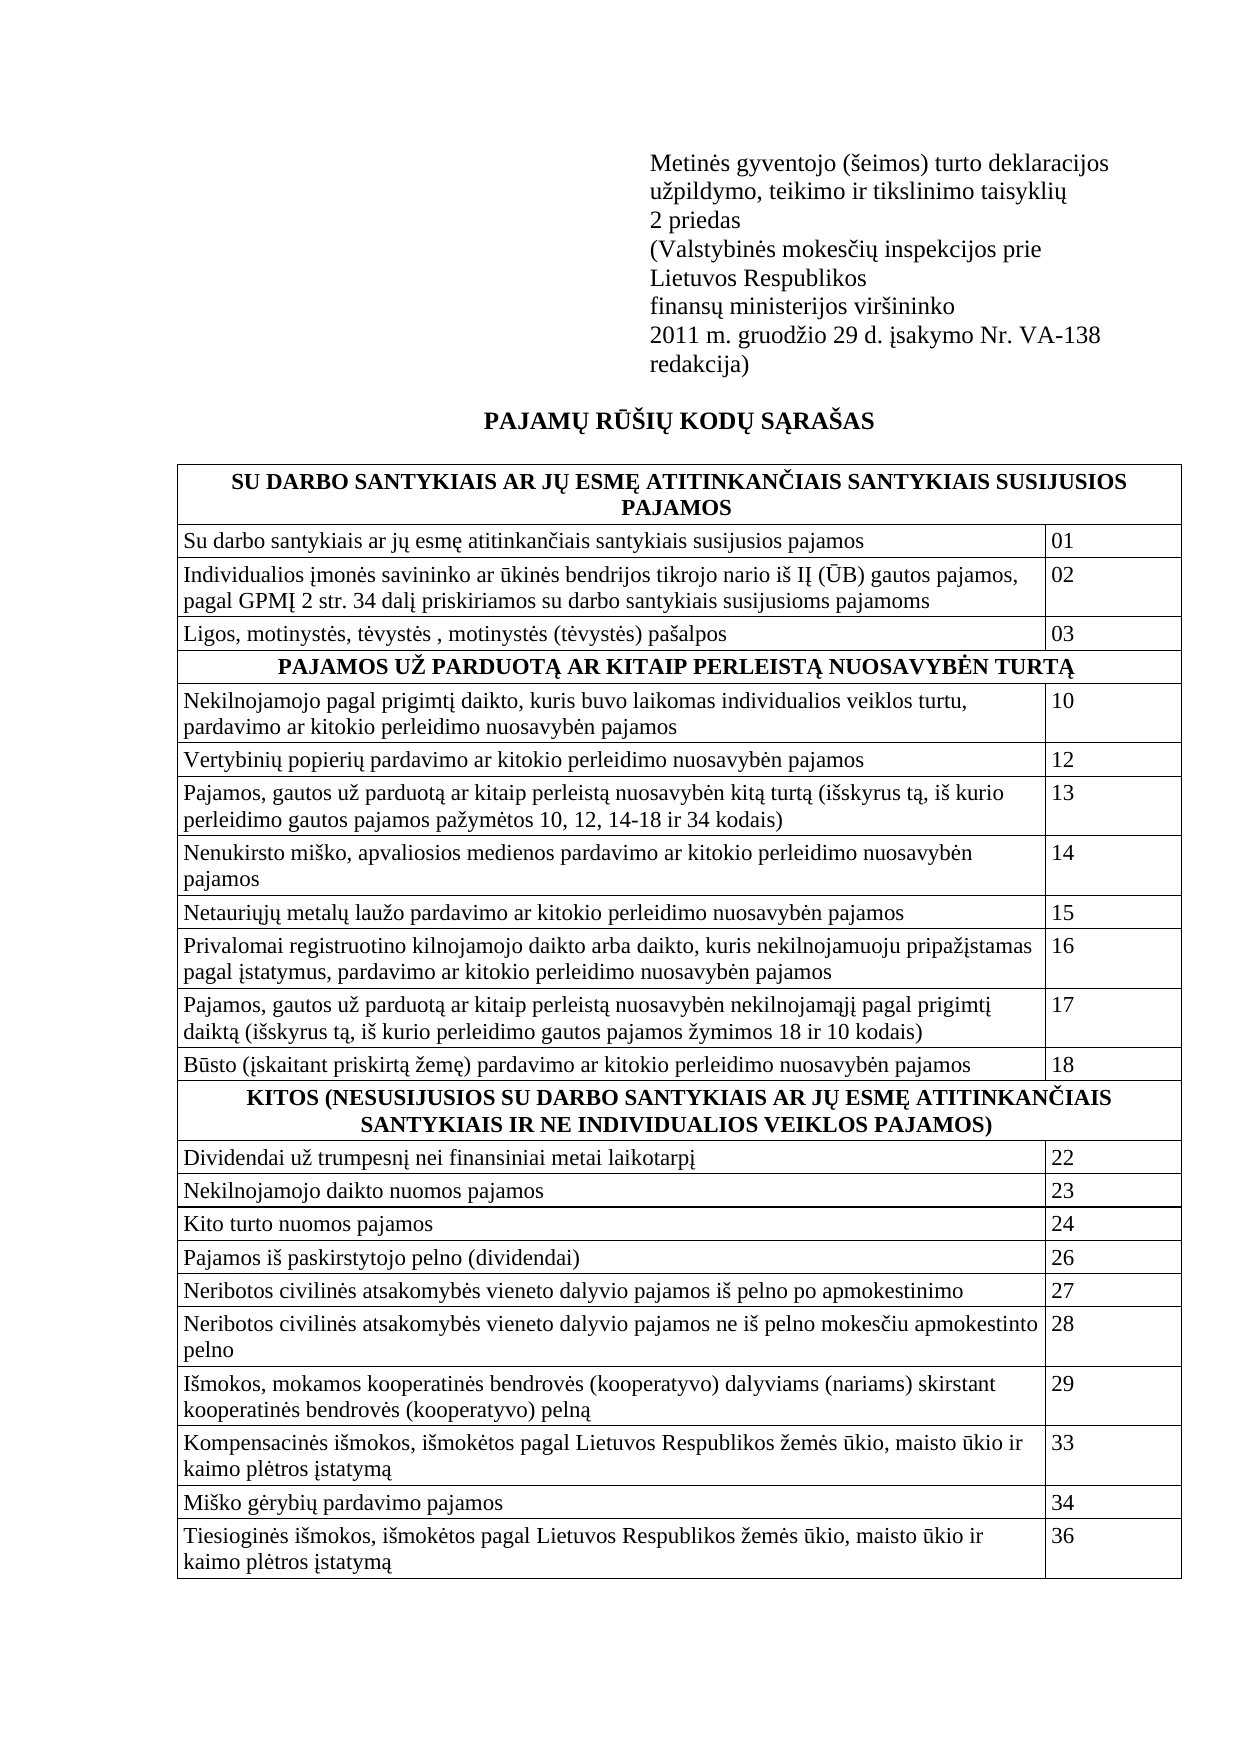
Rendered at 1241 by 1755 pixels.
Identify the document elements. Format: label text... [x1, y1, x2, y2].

text PAJAMŲ RŪŠIŲ KODŲ SĄRAŠAS [177, 406, 1181, 435]
table_cell 26 [1046, 1241, 1181, 1273]
text užpildymo, teikimo ir tikslinimo taisyklių [649, 176, 1181, 205]
table_cell 01 [1046, 525, 1181, 557]
table_cell Pajamos, gautos už parduotą ar kitaip perleistą nuosavybėn kitą turtą (išskyrus tą, iš kurio perleidimo gautos pajamos pažymėtos 10, 12, 14-18 ir 34 kodais) [178, 777, 1045, 835]
table_cell Nekilnojamojo daikto nuomos pajamos [178, 1174, 1045, 1206]
text (Valstybinės mokesčių inspekcijos prie [649, 234, 1181, 263]
table_cell 18 [1046, 1048, 1181, 1080]
table_cell Kompensacinės išmokos, išmokėtos pagal Lietuvos Respublikos žemės ūkio, maisto ūkio ir kaimo plėtros įstatymą [178, 1426, 1045, 1485]
table_cell Dividendai už trumpesnį nei finansiniai metai laikotarpį [178, 1141, 1045, 1173]
table_cell 24 [1046, 1208, 1181, 1239]
table_cell Pajamos, gautos už parduotą ar kitaip perleistą nuosavybėn nekilnojamąjį pagal prigimtį daiktą (išskyrus tą, iš kurio perleidimo gautos pajamos žymimos 18 ir 10 kodais) [178, 989, 1045, 1047]
table_cell Miško gėrybių pardavimo pajamos [178, 1486, 1045, 1518]
table_cell 36 [1046, 1519, 1181, 1578]
table_cell 15 [1046, 896, 1181, 928]
table_cell 03 [1046, 617, 1181, 649]
table_cell Nekilnojamojo pagal prigimtį daikto, kuris buvo laikomas individualios veiklos turtu, pardavimo ar kitokio perleidimo nuosavybėn pajamos [178, 684, 1045, 742]
table_cell 17 [1046, 989, 1181, 1047]
table_cell 02 [1046, 558, 1181, 616]
table_cell 13 [1046, 777, 1181, 835]
table_cell PAJAMOS UŽ PARDUOTĄ AR KITAIP PERLEISTĄ NUOSAVYBĖN TURTĄ [178, 651, 1181, 683]
text finansų ministerijos viršininko [649, 291, 1181, 320]
text Lietuvos Respublikos [649, 263, 1181, 291]
table_cell 12 [1046, 743, 1181, 776]
table_cell 14 [1046, 836, 1181, 895]
table_cell Išmokos, mokamos kooperatinės bendrovės (kooperatyvo) dalyviams (nariams) skirstant kooperatinės bendrovės (kooperatyvo) pelną [178, 1367, 1045, 1425]
table_cell Individualios įmonės savininko ar ūkinės bendrijos tikrojo nario iš IĮ (ŪB) gautos pajamos, pagal GPMĮ 2 str. 34 dalį priskiriamos su darbo santykiais susijusioms pajamoms [178, 558, 1045, 616]
table_cell 34 [1046, 1486, 1181, 1518]
table_cell Tiesioginės išmokos, išmokėtos pagal Lietuvos Respublikos žemės ūkio, maisto ūkio ir kaimo plėtros įstatymą [178, 1519, 1045, 1578]
table_cell 10 [1046, 684, 1181, 742]
table_cell Su darbo santykiais ar jų esmę atitinkančiais santykiais susijusios pajamos [178, 525, 1045, 557]
text 2011 m. gruodžio 29 d. įsakymo Nr. VA-138 redakcija) [649, 320, 1181, 378]
table_cell 27 [1046, 1274, 1181, 1306]
table_cell KITOS (NESUSIJUSIOS SU DARBO SANTYKIAIS AR JŲ ESMĘ ATITINKANČIAIS SANTYKIAIS IR NE INDIVIDUALIOS VEIKLOS PAJAMOS) [178, 1081, 1181, 1140]
text Metinės gyventojo (šeimos) turto deklaracijos [649, 148, 1181, 176]
table_cell 23 [1046, 1174, 1181, 1206]
table_cell 29 [1046, 1367, 1181, 1425]
table_cell 22 [1046, 1141, 1181, 1173]
table_cell Kito turto nuomos pajamos [178, 1208, 1045, 1239]
text 2 priedas [649, 205, 1181, 234]
table_cell Neribotos civilinės atsakomybės vieneto dalyvio pajamos ne iš pelno mokesčiu apmokestinto pelno [178, 1307, 1045, 1366]
table_cell Vertybinių popierių pardavimo ar kitokio perleidimo nuosavybėn pajamos [178, 743, 1045, 776]
table_cell Privalomai registruotino kilnojamojo daikto arba daikto, kuris nekilnojamuoju pripažįstamas pagal įstatymus, pardavimo ar kitokio perleidimo nuosavybėn pajamos [178, 929, 1045, 987]
table_cell 33 [1046, 1426, 1181, 1485]
table_cell Netauriųjų metalų laužo pardavimo ar kitokio perleidimo nuosavybėn pajamos [178, 896, 1045, 928]
table_cell Būsto (įskaitant priskirtą žemę) pardavimo ar kitokio perleidimo nuosavybėn pajamos [178, 1048, 1045, 1080]
table_cell 28 [1046, 1307, 1181, 1366]
table_cell Nenukirsto miško, apvaliosios medienos pardavimo ar kitokio perleidimo nuosavybėn pajamos [178, 836, 1045, 895]
table_cell Ligos, motinystės, tėvystės , motinystės (tėvystės) pašalpos [178, 617, 1045, 649]
table_cell Neribotos civilinės atsakomybės vieneto dalyvio pajamos iš pelno po apmokestinimo [178, 1274, 1045, 1306]
table_header SU DARBO SANTYKIAIS AR JŲ ESMĘ ATITINKANČIAIS SANTYKIAIS SUSIJUSIOS PAJAMOS [178, 465, 1181, 523]
table_cell 16 [1046, 929, 1181, 987]
table_cell Pajamos iš paskirstytojo pelno (dividendai) [178, 1241, 1045, 1273]
